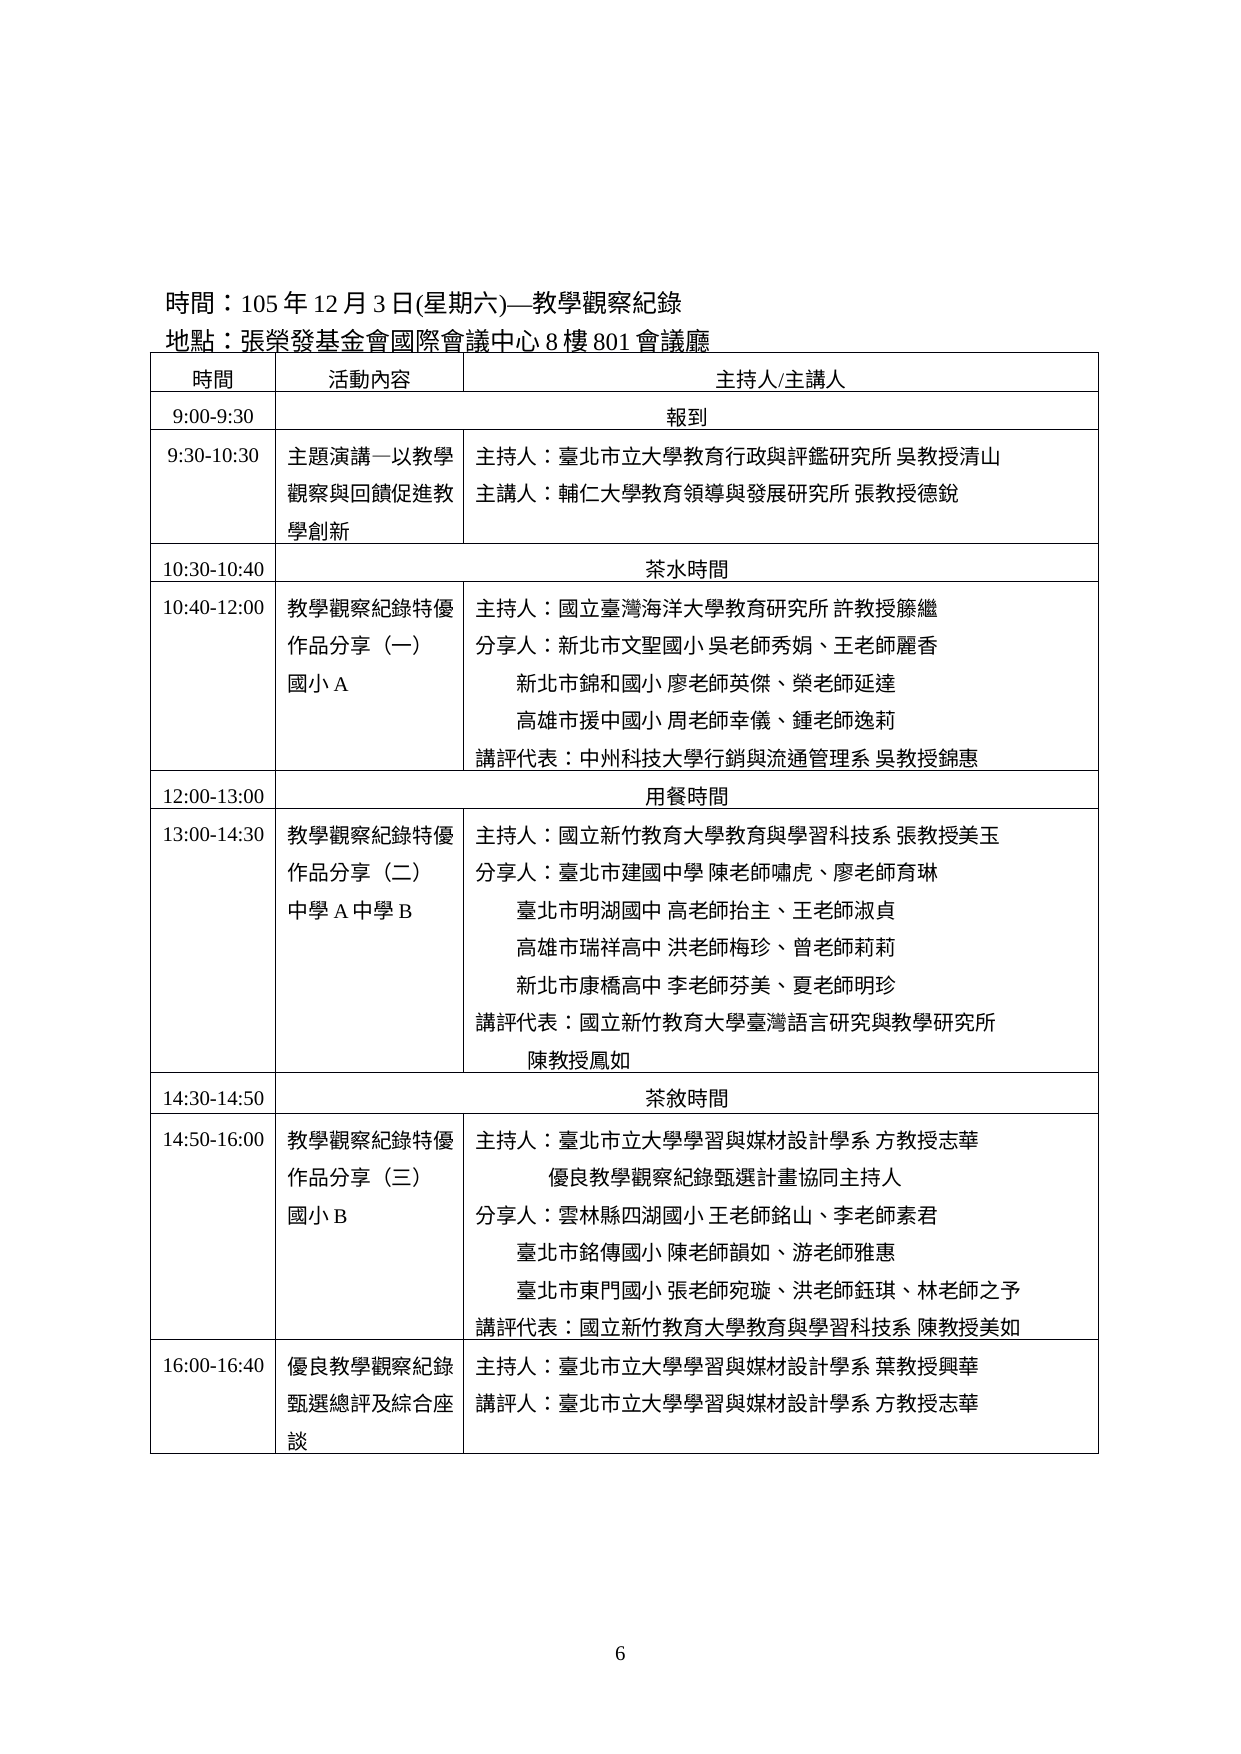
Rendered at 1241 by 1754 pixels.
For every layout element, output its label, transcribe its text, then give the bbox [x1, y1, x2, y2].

table_cell 9:00-9:30 [151, 392, 275, 429]
table_cell 主持人：臺北市立大學學習與媒材設計學系 葉教授興華 講評人：臺北市立大學學習與媒材設計學系 方教授志華 [464, 1340, 1098, 1452]
table_cell 教學觀察紀錄特優作品分享（三） 國小B [276, 1114, 463, 1339]
table_header 時間 [151, 353, 275, 391]
table_cell 10:40-12:00 [151, 582, 275, 770]
table_cell 16:00-16:40 [151, 1340, 275, 1452]
table_cell 14:50-16:00 [151, 1114, 275, 1339]
table_cell 用餐時間 [276, 771, 1098, 808]
table_cell 10:30-10:40 [151, 544, 275, 581]
table_cell 主持人：臺北市立大學學習與媒材設計學系 方教授志華 優良教學觀察紀錄甄選計畫協同主持人 分享人：雲林縣四湖國小 王老師銘山、李老師素君 臺北市銘傳國小 陳老師韻如、游老師雅惠 臺北市東門國小 張老師宛璇、洪老師鈺琪、林老師之予 講評代表：國立新竹教育大學教育與學習科技系 陳教授美如 [464, 1114, 1098, 1339]
table_cell 教學觀察紀錄特優作品分享（一） 國小A [276, 582, 463, 770]
table_cell 茶水時間 [276, 544, 1098, 581]
table_cell 優良教學觀察紀錄甄選總評及綜合座談 [276, 1340, 463, 1452]
table_cell 主持人：國立新竹教育大學教育與學習科技系 張教授美玉 分享人：臺北市建國中學 陳老師嘯虎、廖老師育琳 臺北市明湖國中 高老師抬主、王老師淑貞 高雄市瑞祥高中 洪老師梅珍、曾老師莉莉 新北市康橋高中 李老師芬美、夏老師明珍 講評代表：國立新竹教育大學臺灣語言研究與教學研究所 陳教授鳳如 [464, 809, 1098, 1072]
text 時間：105年12月3日(星期六)—教學觀察紀錄 [165, 277, 1075, 314]
table_cell 12:00-13:00 [151, 771, 275, 808]
table_header 主持人/主講人 [464, 353, 1098, 391]
text 地點：張榮發基金會國際會議中心8樓801會議廳 [165, 314, 1075, 352]
table_cell 教學觀察紀錄特優作品分享（二） 中學A中學B [276, 809, 463, 1072]
table_header 活動內容 [276, 353, 463, 391]
table_cell 主題演講—以教學觀察與回饋促進教學創新 [276, 430, 463, 543]
table_cell 主持人：國立臺灣海洋大學教育研究所 許教授籐繼 分享人：新北市文聖國小 吳老師秀娟、王老師麗香 新北市錦和國小 廖老師英傑、榮老師延達 高雄市援中國小 周老師幸儀、鍾老師逸莉 講評代表：中州科技大學行銷與流通管理系 吳教授錦惠 [464, 582, 1098, 770]
table_cell 主持人：臺北市立大學教育行政與評鑑研究所 吳教授清山 主講人：輔仁大學教育領導與發展研究所 張教授德銳 [464, 430, 1098, 543]
table_cell 13:00-14:30 [151, 809, 275, 1072]
table_cell 9:30-10:30 [151, 430, 275, 543]
table_cell 14:30-14:50 [151, 1073, 275, 1113]
table_cell 報到 [276, 392, 1098, 429]
table_cell 茶敘時間 [276, 1073, 1098, 1113]
